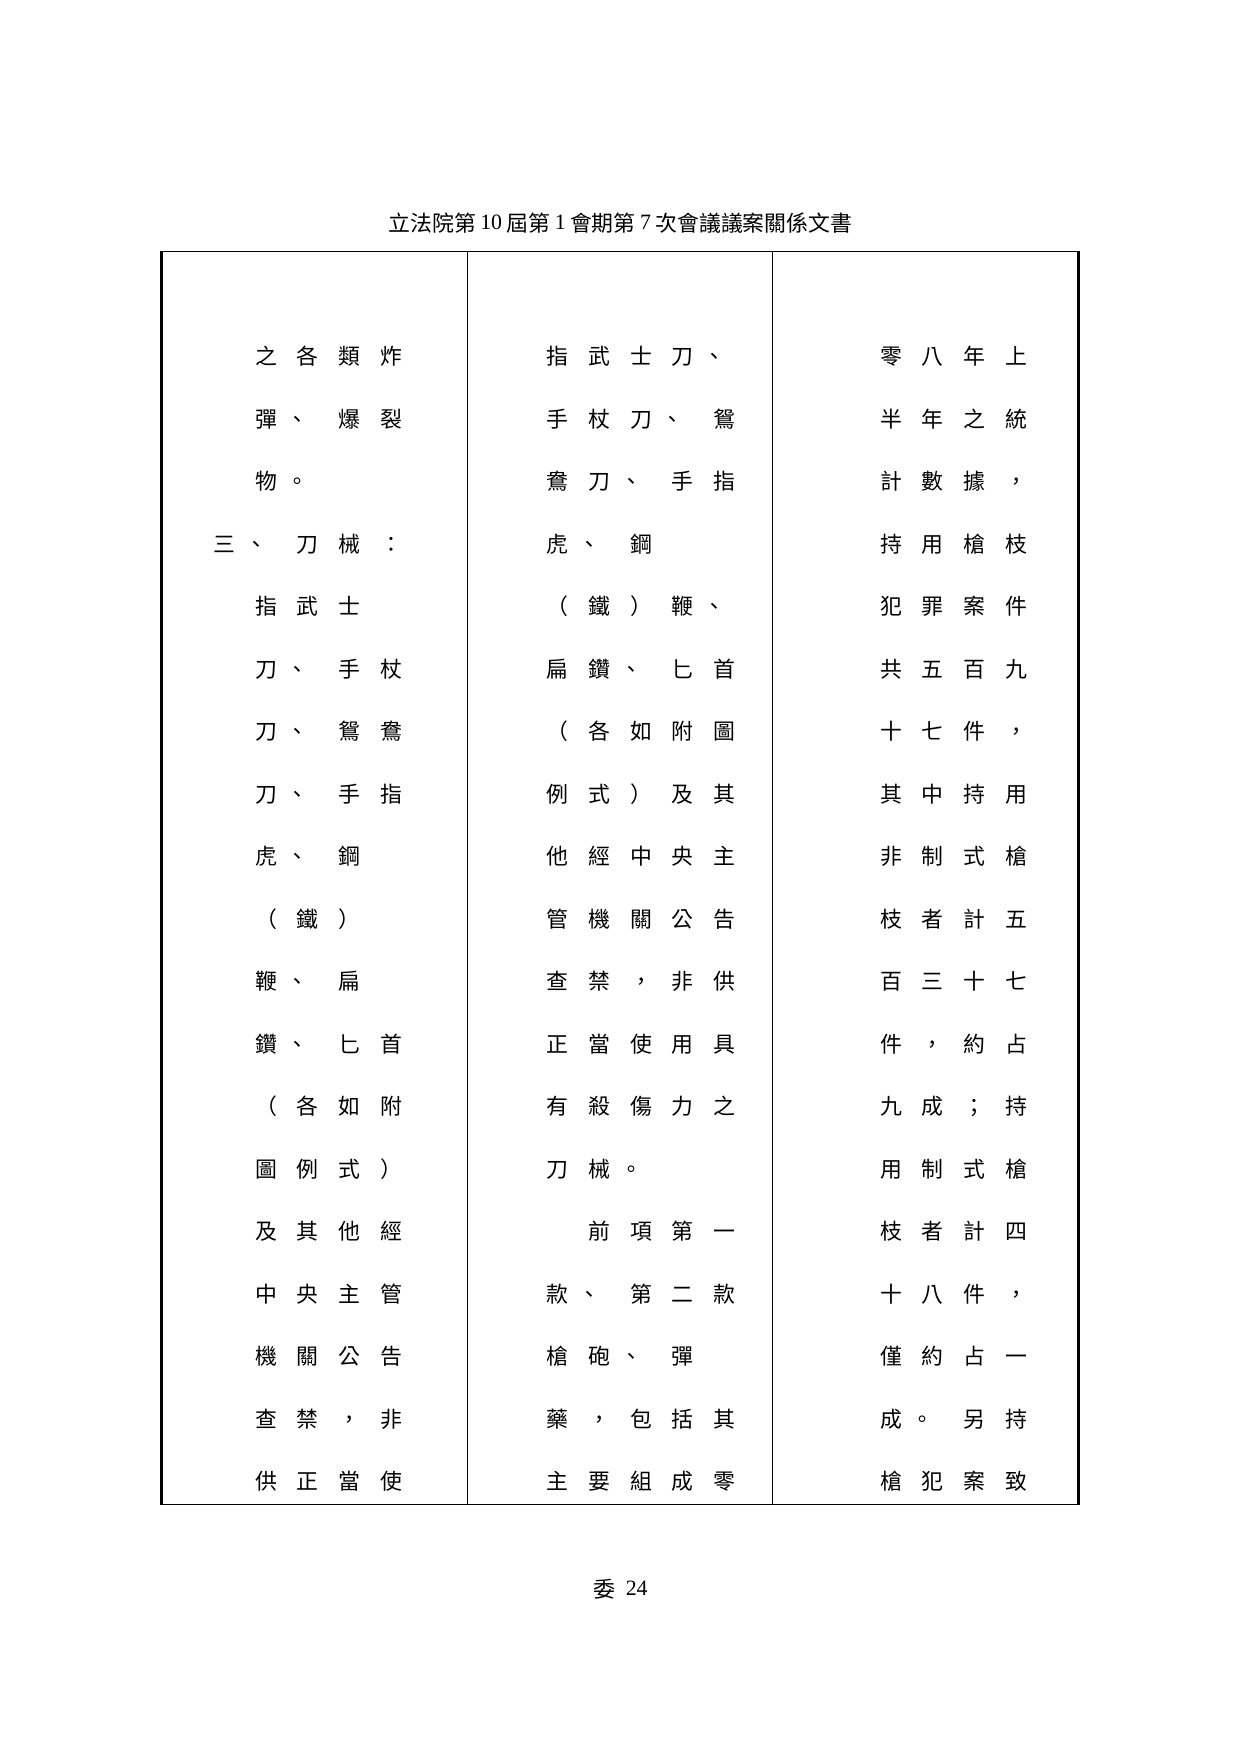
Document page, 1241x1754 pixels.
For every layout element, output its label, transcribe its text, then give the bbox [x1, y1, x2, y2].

table_cell 第四條 本條例所稱槍砲、彈 藥、刀械如下： 一、槍砲：指火砲、肩射武器、機關槍、衝鋒槍、卡柄槍、自動步槍、普通步槍、馬槍、手槍、鋼筆槍、瓦斯槍、麻醉槍、獵槍、空氣槍、魚槍及其他可發射金屬或子彈具有殺傷力之各式槍砲。 二、彈藥：指前款各式槍砲所使用之砲彈、子彈及其他具有殺傷力或破壞性之各類炸彈、爆裂物。 三、刀械：指武士刀、手杖刀、鴛鴦刀、手指虎、鋼（鐵）鞭、扁鑽、匕首（各如附圖例式）及其他經中央主管機關公告查禁，非供正當使用具有殺傷力之刀械。 前項第一款槍砲，包括制式及非制式。制式槍砲，指經各國合法武器工廠，為殺敵、獵物、攻擊、防禦或射擊運動等目的所生產、製造之各類槍砲；非制式槍砲，指制式槍砲以外之各類槍砲。 第一項第一款、第二款槍砲、彈藥，包括其主要組成零件。但無法供組成槍砲、彈藥之用者，不在此限。 槍砲、彈藥主要組成零件種類，由中央主管機關公告之。 [163, 252, 467, 1504]
table_cell 指武士刀、手杖刀、鴛鴦刀、手指虎、鋼（鐵）鞭、扁鑽、匕首（各如附圖例式）及其他經中央主管機關公告查禁，非供正當使用具有殺傷力之刀械。 前項第一款、第二款槍砲、彈藥，包括其主要組成零 [468, 252, 772, 1504]
table_cell 零八年上半年之統計數據，持用槍枝犯罪案件共五百九十七件，其中持用非制式槍枝者計五百三十七件，約占九成；持用制式槍枝者計四十八件，僅約占一成。另持槍犯案致 [773, 252, 1077, 1504]
